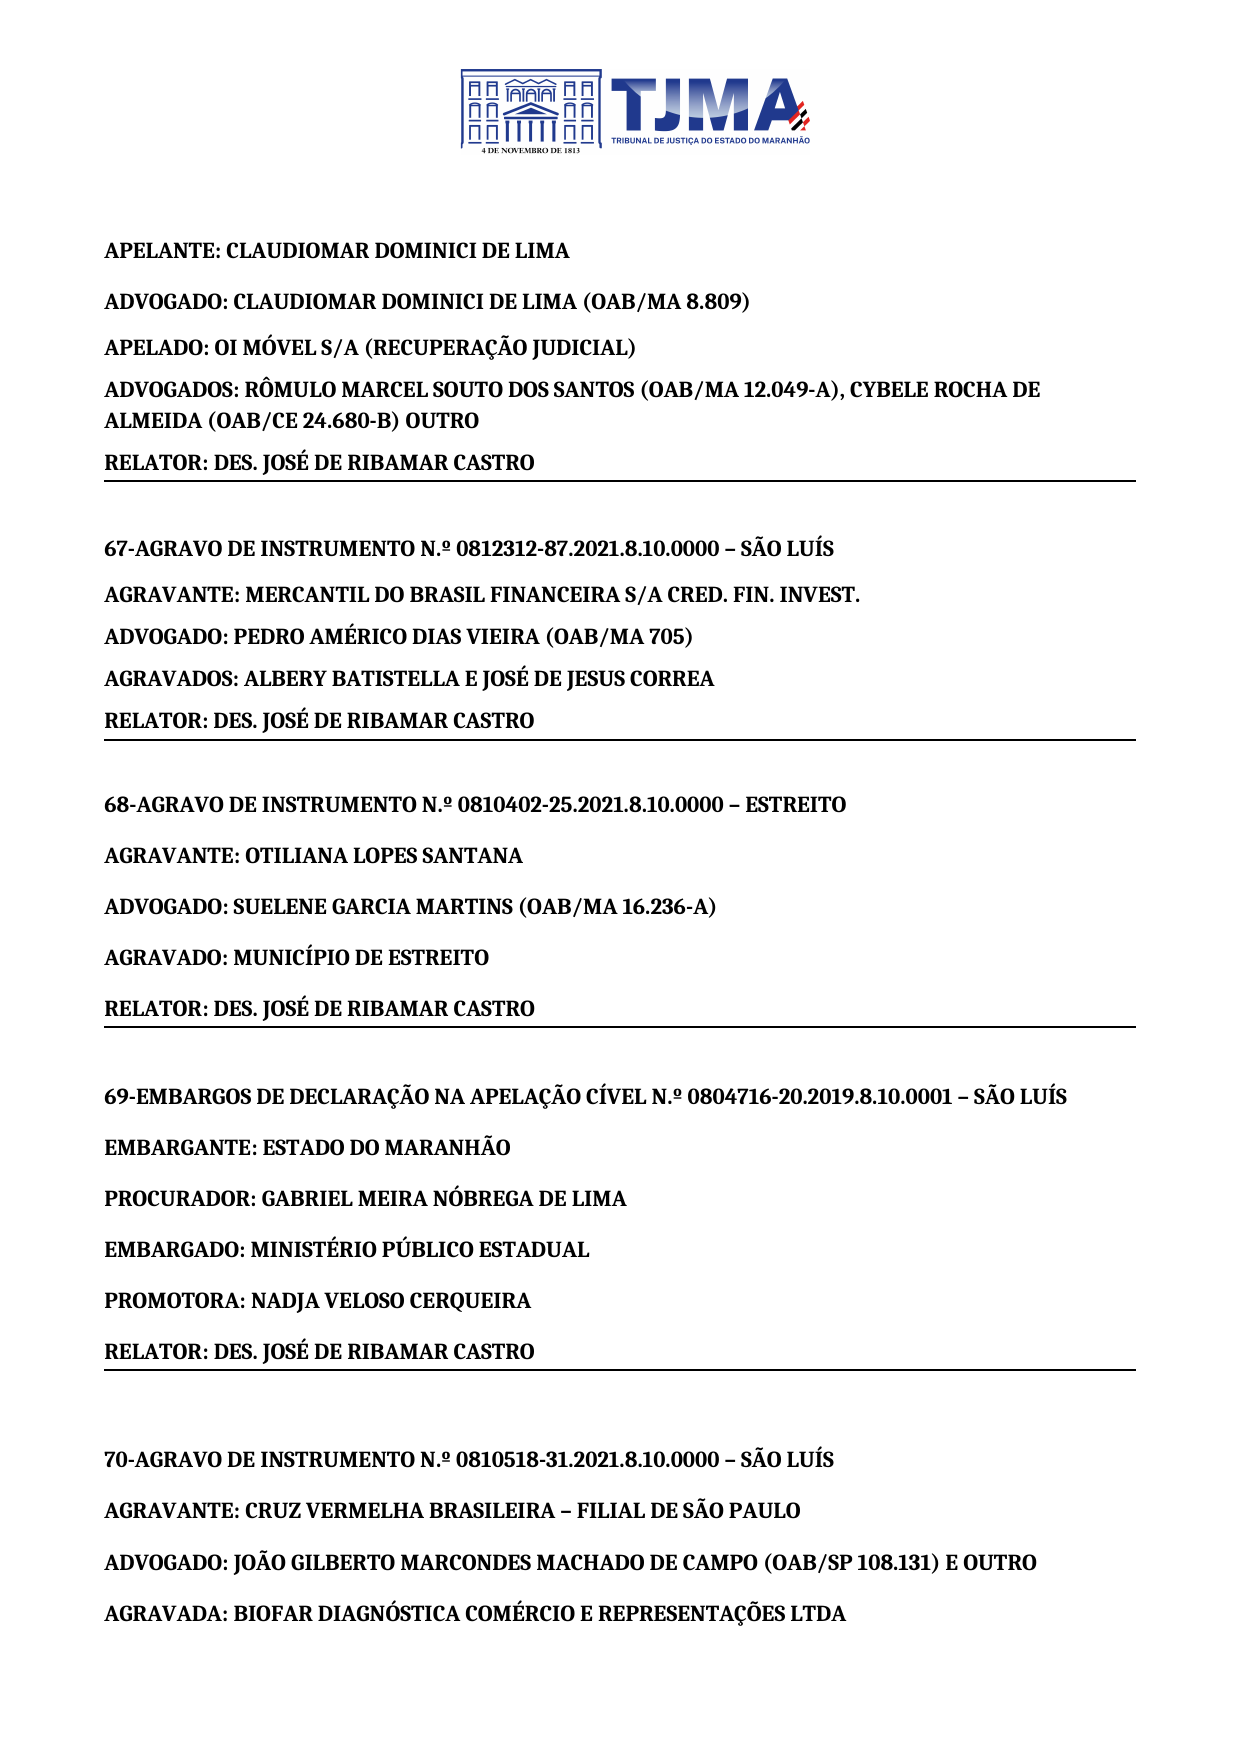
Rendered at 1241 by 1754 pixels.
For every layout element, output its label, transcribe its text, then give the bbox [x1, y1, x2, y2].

text AGRAVANTE: CRUZ VERMELHA BRASILEIRA – FILIAL DE SÃO PAULO [104, 1498, 1136, 1524]
text RELATOR: DES. JOSÉ DE RIBAMAR CASTRO [104, 449, 1136, 480]
text AGRAVANTE: OTILIANA LOPES SANTANA [104, 843, 1136, 869]
text ADVOGADO: PEDRO AMÉRICO DIAS VIEIRA (OAB/MA 705) [104, 624, 1136, 651]
text APELANTE: CLAUDIOMAR DOMINICI DE LIMA [104, 237, 1136, 264]
text PROCURADOR: GABRIEL MEIRA NÓBREGA DE LIMA [104, 1186, 1136, 1212]
text RELATOR: DES. JOSÉ DE RIBAMAR CASTRO [104, 708, 1136, 739]
text 68-AGRAVO DE INSTRUMENTO N.º 0810402-25.2021.8.10.0000 – ESTREITO [104, 792, 1136, 818]
text ADVOGADO: SUELENE GARCIA MARTINS (OAB/MA 16.236-A) [104, 894, 1136, 920]
text EMBARGADO: MINISTÉRIO PÚBLICO ESTADUAL [104, 1237, 1136, 1263]
text APELADO: OI MÓVEL S/A (RECUPERAÇÃO JUDICIAL) [104, 335, 1136, 361]
text AGRAVADOS: ALBERY BATISTELLA E JOSÉ DE JESUS CORREA [104, 666, 1136, 693]
text 69-EMBARGOS DE DECLARAÇÃO NA APELAÇÃO CÍVEL N.º 0804716-20.2019.8.10.0001 – SÃO LUÍS [104, 1083, 1136, 1110]
text ADVOGADO: CLAUDIOMAR DOMINICI DE LIMA (OAB/MA 8.809) [104, 288, 1136, 315]
text RELATOR: DES. JOSÉ DE RIBAMAR CASTRO [104, 996, 1136, 1026]
text EMBARGANTE: ESTADO DO MARANHÃO [104, 1134, 1136, 1161]
text AGRAVADA: BIOFAR DIAGNÓSTICA COMÉRCIO E REPRESENTAÇÕES LTDA [104, 1600, 1136, 1627]
text ADVOGADOS: RÔMULO MARCEL SOUTO DOS SANTOS (OAB/MA 12.049-A), CYBELE ROCHA DE ALMEIDA (OAB/CE 24.680-B) OUTRO [104, 377, 1136, 434]
text 70-AGRAVO DE INSTRUMENTO N.º 0810518-31.2021.8.10.0000 – SÃO LUÍS [104, 1447, 1136, 1473]
text PROMOTORA: NADJA VELOSO CERQUEIRA [104, 1288, 1136, 1314]
picture [460, 69, 810, 155]
text 67-AGRAVO DE INSTRUMENTO N.º 0812312-87.2021.8.10.0000 – SÃO LUÍS [104, 536, 1136, 562]
text AGRAVADO: MUNICÍPIO DE ESTREITO [104, 945, 1136, 971]
text AGRAVANTE: MERCANTIL DO BRASIL FINANCEIRA S/A CRED. FIN. INVEST. [104, 582, 1136, 608]
text RELATOR: DES. JOSÉ DE RIBAMAR CASTRO [104, 1339, 1136, 1369]
text ADVOGADO: JOÃO GILBERTO MARCONDES MACHADO DE CAMPO (OAB/SP 108.131) E OUTRO [104, 1549, 1136, 1576]
